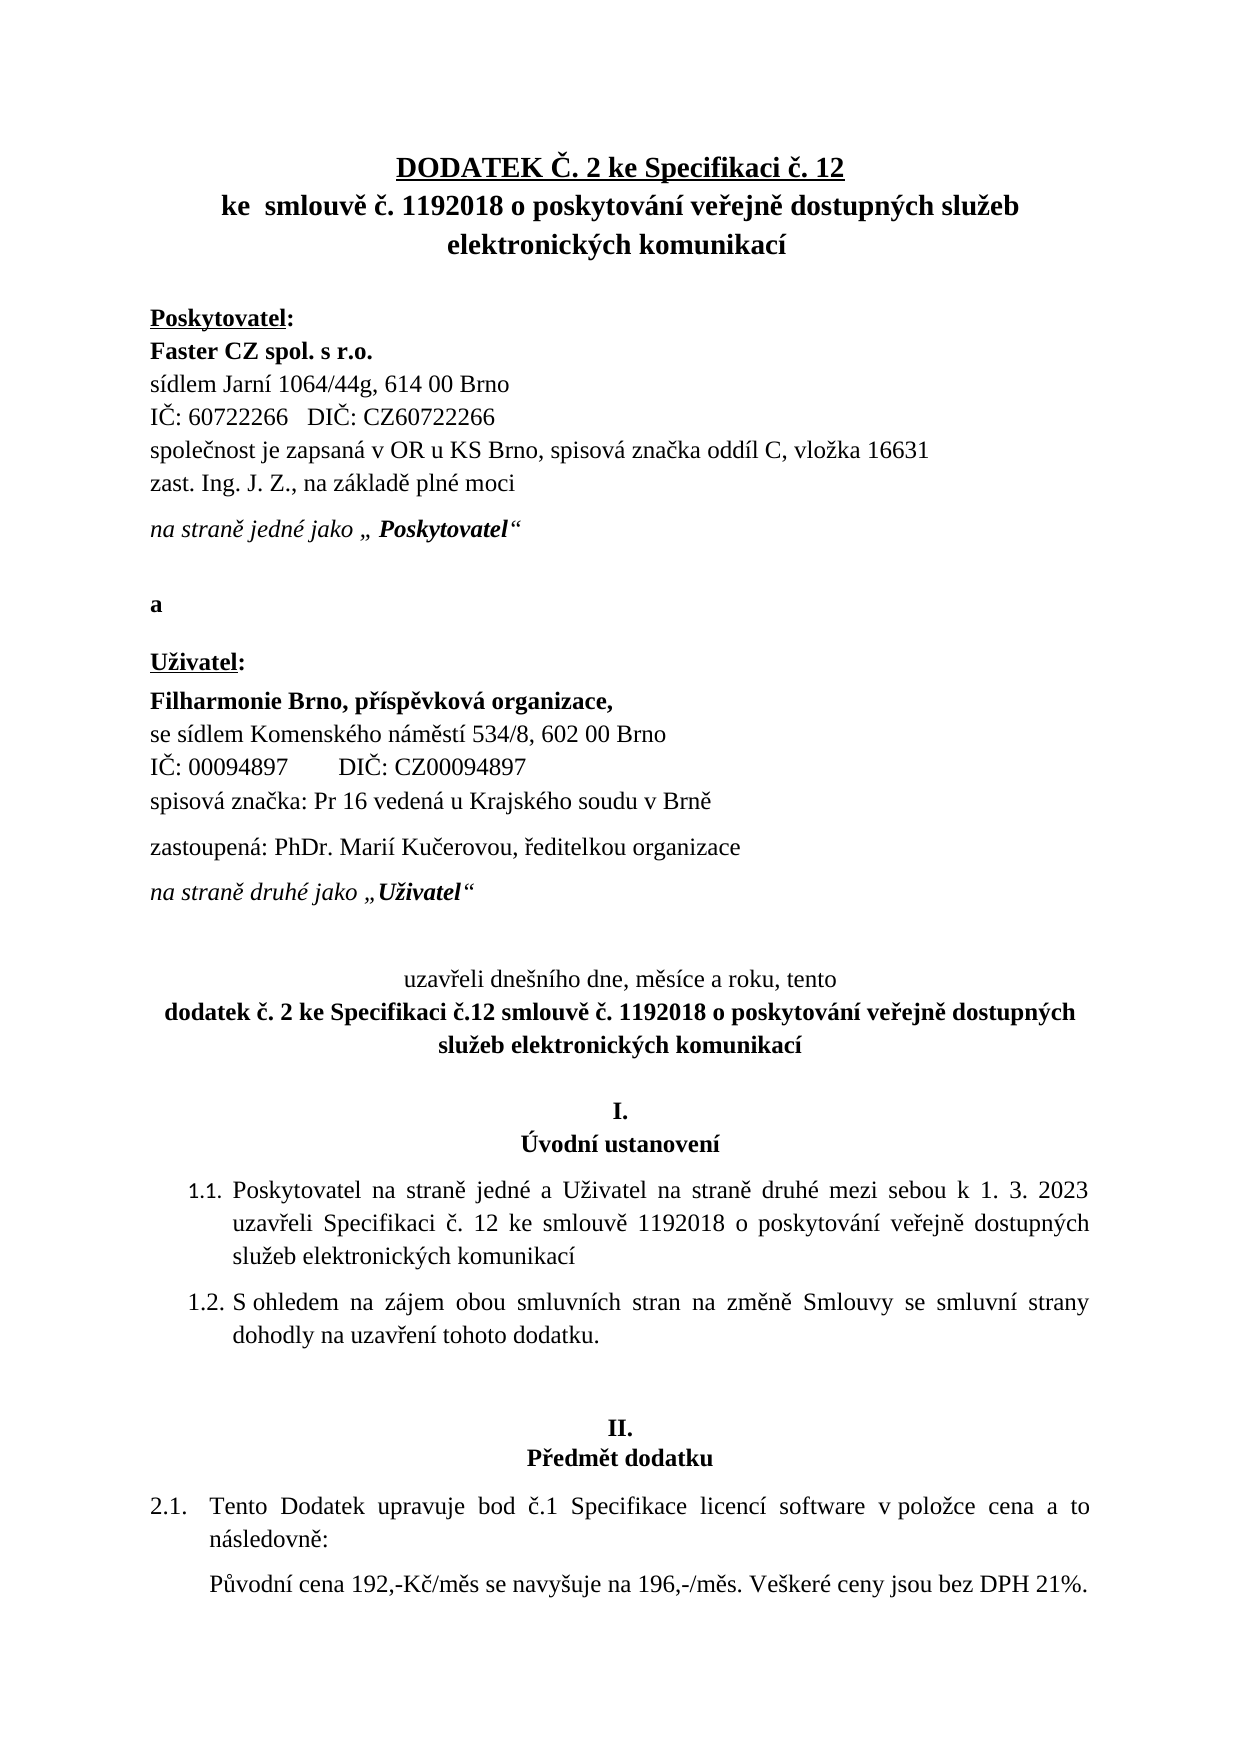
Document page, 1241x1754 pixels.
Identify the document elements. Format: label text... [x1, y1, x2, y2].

text Uživatel: [150, 647, 1090, 676]
text Původní cena 192,-Kč/měs se navyšuje na 196,-/měs. Veškeré ceny jsou bez DPH 21%. [209, 1569, 1090, 1598]
text spisová značka: Pr 16 vedená u Krajského soudu v Brně [150, 786, 1090, 815]
text DODATEK Č. 2 ke Specifikaci č. 12 [150, 150, 1090, 183]
text na straně jedné jako „ Poskytovatel“ [150, 514, 1090, 543]
text Filharmonie Brno, příspěvková organizace, [150, 686, 1090, 715]
list Tento Dodatek upravuje bod č.1 Specifikace licencí software v položce cena a to následovně: [150, 1491, 1090, 1553]
list S ohledem na zájem obou smluvních stran na změně Smlouvy se smluvní strany dohodly na uzavření tohoto dodatku. [187, 1287, 1090, 1348]
list Poskytovatel na straně jedné a Uživatel na straně druhé mezi sebou k 1. 3. 2023 uzavřeli Specifikaci č. 12 ke smlouvě 1192018 o poskytování veřejně dostupných služeb elektronických komunikací [187, 1175, 1090, 1270]
text IČ: 60722266 DIČ: CZ60722266 [150, 402, 1090, 431]
text a [150, 589, 1090, 617]
text na straně druhé jako „Uživatel“ [150, 877, 1090, 906]
text uzavřeli dnešního dne, měsíce a roku, tento [150, 964, 1090, 993]
text I. Úvodní ustanovení [150, 1096, 1090, 1158]
text dodatek č. 2 ke Specifikaci č.12 smlouvě č. 1192018 o poskytování veřejně dostupných služeb elektronických komunikací [150, 997, 1090, 1059]
text zast. Ing. J. Z., na základě plné moci [150, 468, 1090, 497]
text Faster CZ spol. s r.o. [150, 336, 1090, 365]
text IČ: 00094897 DIČ: CZ00094897 [150, 752, 1090, 781]
text společnost je zapsaná v OR u KS Brno, spisová značka oddíl C, vložka 16631 [150, 435, 1090, 464]
text Poskytovatel: [150, 303, 1090, 332]
text zastoupená: PhDr. Marií Kučerovou, ředitelkou organizace [150, 832, 1090, 860]
text se sídlem Komenského náměstí 534/8, 602 00 Brno [150, 719, 1090, 748]
text II. Předmět dodatku [150, 1413, 1090, 1472]
text sídlem Jarní 1064/44g, 614 00 Brno [150, 369, 1090, 398]
text ke smlouvě č. 1192018 o poskytování veřejně dostupných služeb elektronických komunikací [150, 188, 1090, 261]
